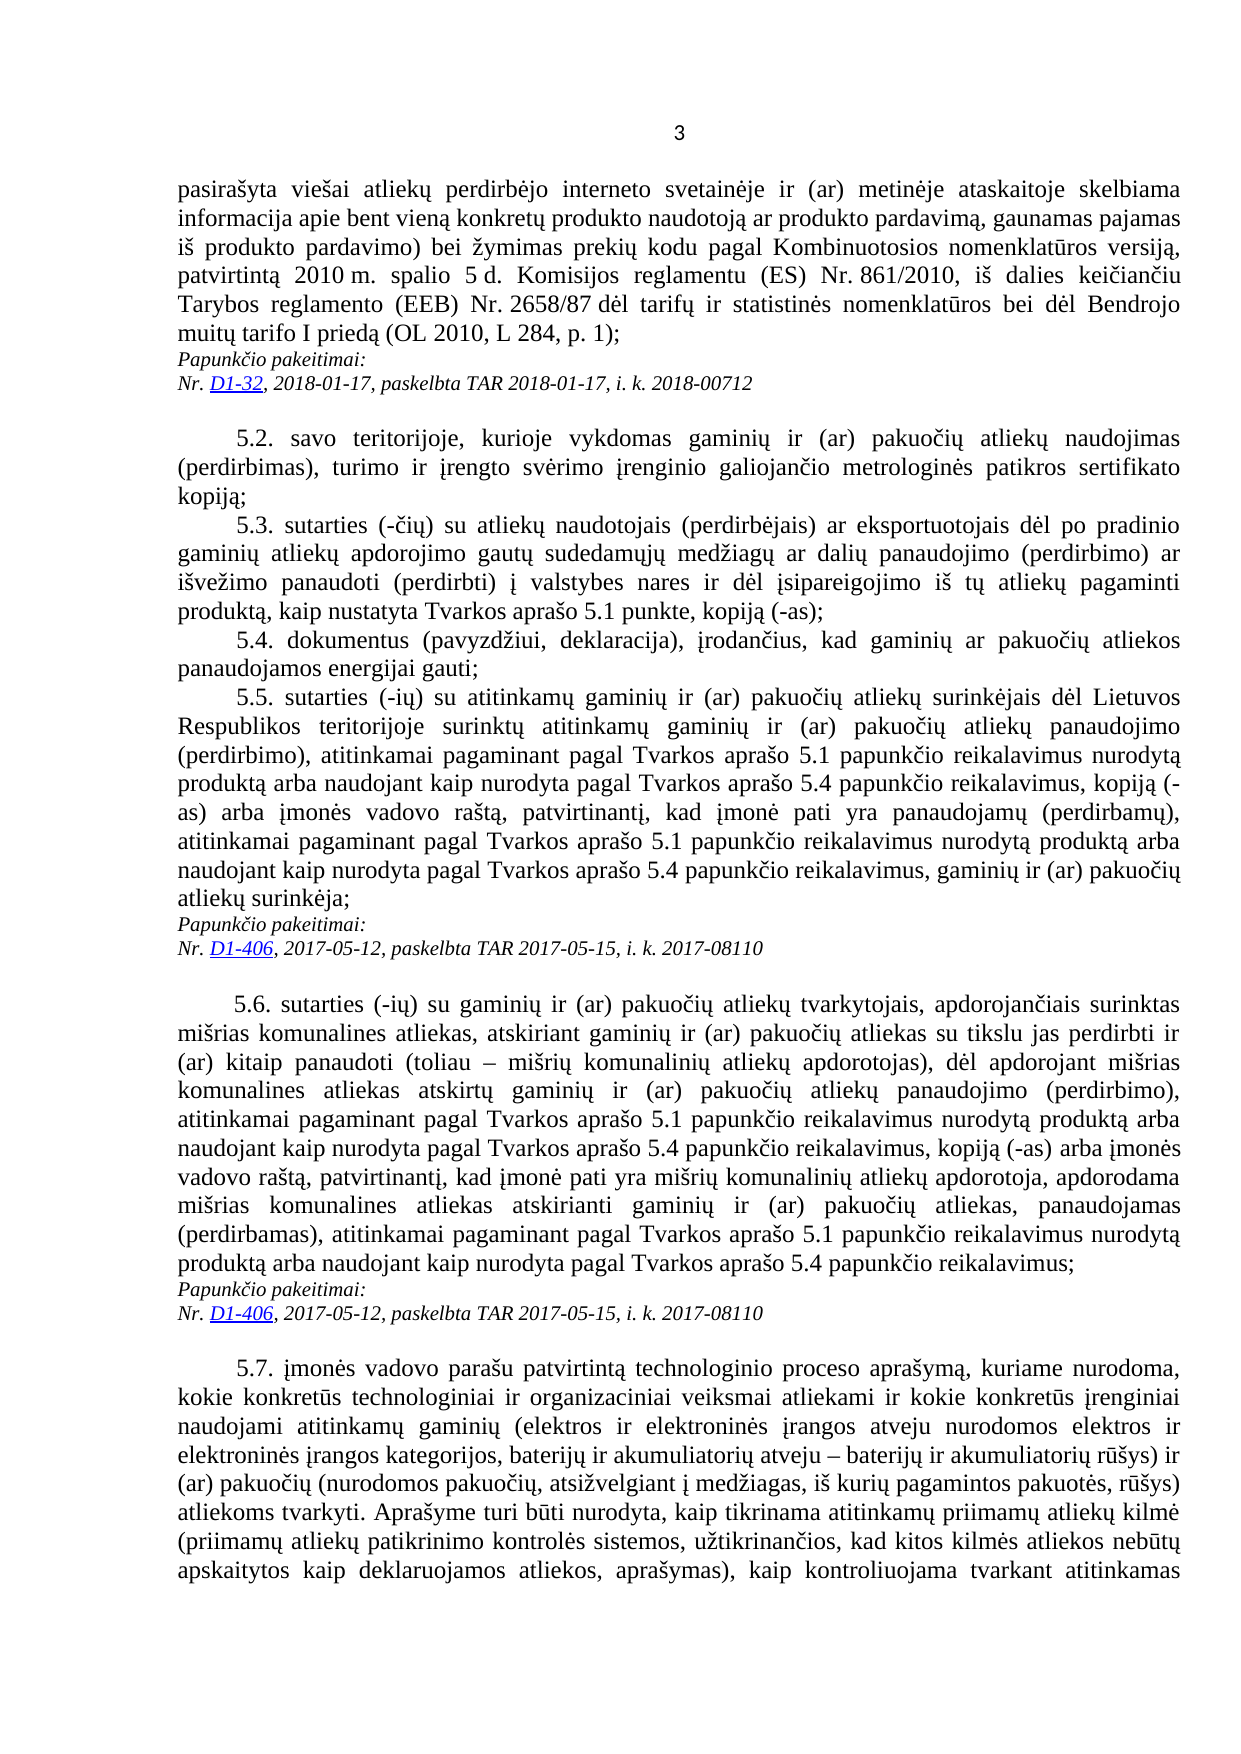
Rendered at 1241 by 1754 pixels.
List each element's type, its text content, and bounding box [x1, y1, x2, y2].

text Nr. D1-32, 2018-01-17, paskelbta TAR 2018-01-17, i. k. 2018-00712 [177, 371, 1181, 395]
text Papunkčio pakeitimai: [177, 347, 1181, 371]
text Nr. D1-406, 2017-05-12, paskelbta TAR 2017-05-15, i. k. 2017-08110 [177, 936, 1181, 960]
text 5.7. įmonės vadovo parašu patvirtintą technologinio proceso aprašymą, kuriame nurodoma, kokie konkretūs technologiniai ir organizaciniai veiksmai atliekami ir kokie konkretūs įrenginiai naudojami atitinkamų gaminių (elektros ir elektroninės įrangos atveju nurodomos elektros ir elektroninės įrangos kategorijos, baterijų ir akumuliatorių atveju – baterijų ir akumuliatorių rūšys) ir (ar) pakuočių (nurodomos pakuočių, atsižvelgiant į medžiagas, iš kurių pagamintos pakuotės, rūšys) atliekoms tvarkyti. Aprašyme turi būti nurodyta, kaip tikrinama atitinkamų priimamų atliekų kilmė (priimamų atliekų patikrinimo kontrolės sistemos, užtikrinančios, kad kitos kilmės atliekos nebūtų apskaitytos kaip deklaruojamos atliekos, aprašymas), kaip kontroliuojama tvarkant atitinkamas [177, 1353, 1181, 1583]
text Papunkčio pakeitimai: [177, 912, 1181, 936]
text 5.5. sutarties (-ių) su atitinkamų gaminių ir (ar) pakuočių atliekų surinkėjais dėl Lietuvos Respublikos teritorijoje surinktų atitinkamų gaminių ir (ar) pakuočių atliekų panaudojimo (perdirbimo), atitinkamai pagaminant pagal Tvarkos aprašo 5.1 papunkčio reikalavimus nurodytą produktą arba naudojant kaip nurodyta pagal Tvarkos aprašo 5.4 papunkčio reikalavimus, kopiją (-as) arba įmonės vadovo raštą, patvirtinantį, kad įmonė pati yra panaudojamų (perdirbamų), atitinkamai pagaminant pagal Tvarkos aprašo 5.1 papunkčio reikalavimus nurodytą produktą arba naudojant kaip nurodyta pagal Tvarkos aprašo 5.4 papunkčio reikalavimus, gaminių ir (ar) pakuočių atliekų surinkėja; [177, 682, 1181, 912]
text pasirašyta viešai atliekų perdirbėjo interneto svetainėje ir (ar) metinėje ataskaitoje skelbiama informacija apie bent vieną konkretų produkto naudotoją ar produkto pardavimą, gaunamas pajamas iš produkto pardavimo) bei žymimas prekių kodu pagal Kombinuotosios nomenklatūros versiją, patvirtintą 2010 m. spalio 5 d. Komisijos reglamentu (ES) Nr. 861/2010, iš dalies keičiančiu Tarybos reglamento (EEB) Nr. 2658/87 dėl tarifų ir statistinės nomenklatūros bei dėl Bendrojo muitų tarifo I priedą (OL 2010, L 284, p. 1); [177, 174, 1181, 347]
text 5.6. sutarties (-ių) su gaminių ir (ar) pakuočių atliekų tvarkytojais, apdorojančiais surinktas mišrias komunalines atliekas, atskiriant gaminių ir (ar) pakuočių atliekas su tikslu jas perdirbti ir (ar) kitaip panaudoti (toliau – mišrių komunalinių atliekų apdorotojas), dėl apdorojant mišrias komunalines atliekas atskirtų gaminių ir (ar) pakuočių atliekų panaudojimo (perdirbimo), atitinkamai pagaminant pagal Tvarkos aprašo 5.1 papunkčio reikalavimus nurodytą produktą arba naudojant kaip nurodyta pagal Tvarkos aprašo 5.4 papunkčio reikalavimus, kopiją (-as) arba įmonės vadovo raštą, patvirtinantį, kad įmonė pati yra mišrių komunalinių atliekų apdorotoja, apdorodama mišrias komunalines atliekas atskirianti gaminių ir (ar) pakuočių atliekas, panaudojamas (perdirbamas), atitinkamai pagaminant pagal Tvarkos aprašo 5.1 papunkčio reikalavimus nurodytą produktą arba naudojant kaip nurodyta pagal Tvarkos aprašo 5.4 papunkčio reikalavimus; [177, 989, 1181, 1277]
text Nr. D1-406, 2017-05-12, paskelbta TAR 2017-05-15, i. k. 2017-08110 [177, 1301, 1181, 1325]
text Papunkčio pakeitimai: [177, 1277, 1181, 1301]
text 5.3. sutarties (-čių) su atliekų naudotojais (perdirbėjais) ar eksportuotojais dėl po pradinio gaminių atliekų apdorojimo gautų sudedamųjų medžiagų ar dalių panaudojimo (perdirbimo) ar išvežimo panaudoti (perdirbti) į valstybes nares ir dėl įsipareigojimo iš tų atliekų pagaminti produktą, kaip nustatyta Tvarkos aprašo 5.1 punkte, kopiją (-as); [177, 510, 1181, 625]
text 5.2. savo teritorijoje, kurioje vykdomas gaminių ir (ar) pakuočių atliekų naudojimas (perdirbimas), turimo ir įrengto svėrimo įrenginio galiojančio metrologinės patikros sertifikato kopiją; [177, 423, 1181, 510]
text 5.4. dokumentus (pavyzdžiui, deklaracija), įrodančius, kad gaminių ar pakuočių atliekos panaudojamos energijai gauti; [177, 625, 1181, 682]
